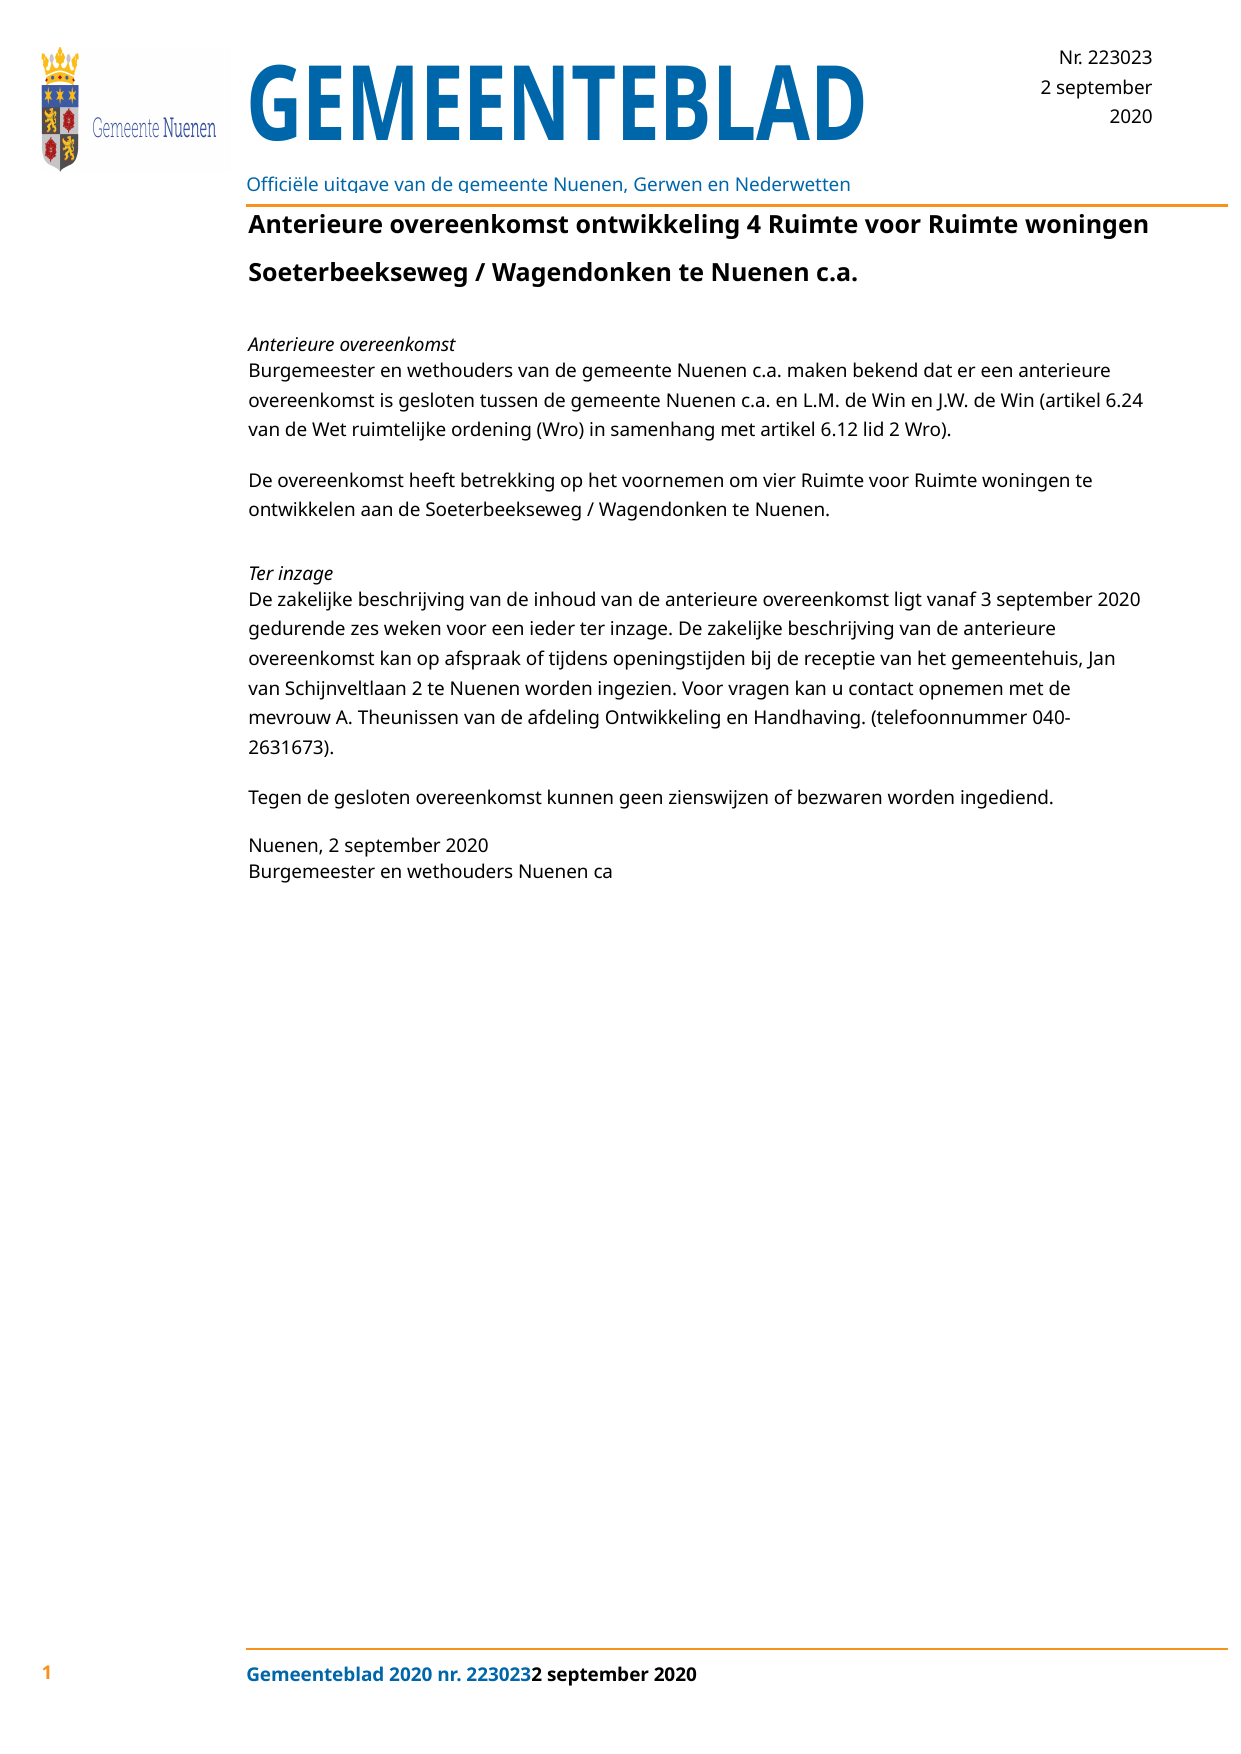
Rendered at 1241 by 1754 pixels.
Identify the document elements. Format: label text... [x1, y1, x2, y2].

text Nuenen, 2 september 2020 [248, 832, 1152, 858]
text Tegen de gesloten overeenkomst kunnen geen zienswijzen of bezwaren worden ingediend. [248, 784, 1152, 810]
text Ter inzage [248, 560, 1152, 586]
text Anterieure overeenkomst [248, 331, 1152, 357]
text Burgemeester en wethouders Nuenen ca [248, 858, 1152, 884]
text De zakelijke beschrijving van de inhoud van de anterieure overeenkomst ligt vanaf 3 september 2020 gedurende zes weken voor een ieder ter inzage. De zakelijke beschrijving van de anterieure overeenkomst kan op afspraak of tijdens openingstijden bij de receptie van het gemeentehuis, Jan van Schijnveltlaan 2 te Nuenen worden ingezien. Voor vragen kan u contact opnemen met de mevrouw A. Theunissen van de afdeling Ontwikkeling en Handhaving. (telefoonnummer 040-2631673). [248, 586, 1152, 760]
picture [41, 47, 231, 172]
text Burgemeester en wethouders van de gemeente Nuenen c.a. maken bekend dat er een anterieure overeenkomst is gesloten tussen de gemeente Nuenen c.a. en L.M. de Win en J.W. de Win (artikel 6.24 van de Wet ruimtelijke ordening (Wro) in samenhang met artikel 6.12 lid 2 Wro). [248, 357, 1152, 442]
text De overeenkomst heeft betrekking op het voornemen om vier Ruimte voor Ruimte woningen te ontwikkelen aan de Soeterbeekseweg / Wagendonken te Nuenen. [248, 467, 1152, 522]
text Anterieure overeenkomst ontwikkeling 4 Ruimte voor Ruimte woningen Soeterbeekseweg / Wagendonken te Nuenen c.a. [248, 207, 1152, 288]
